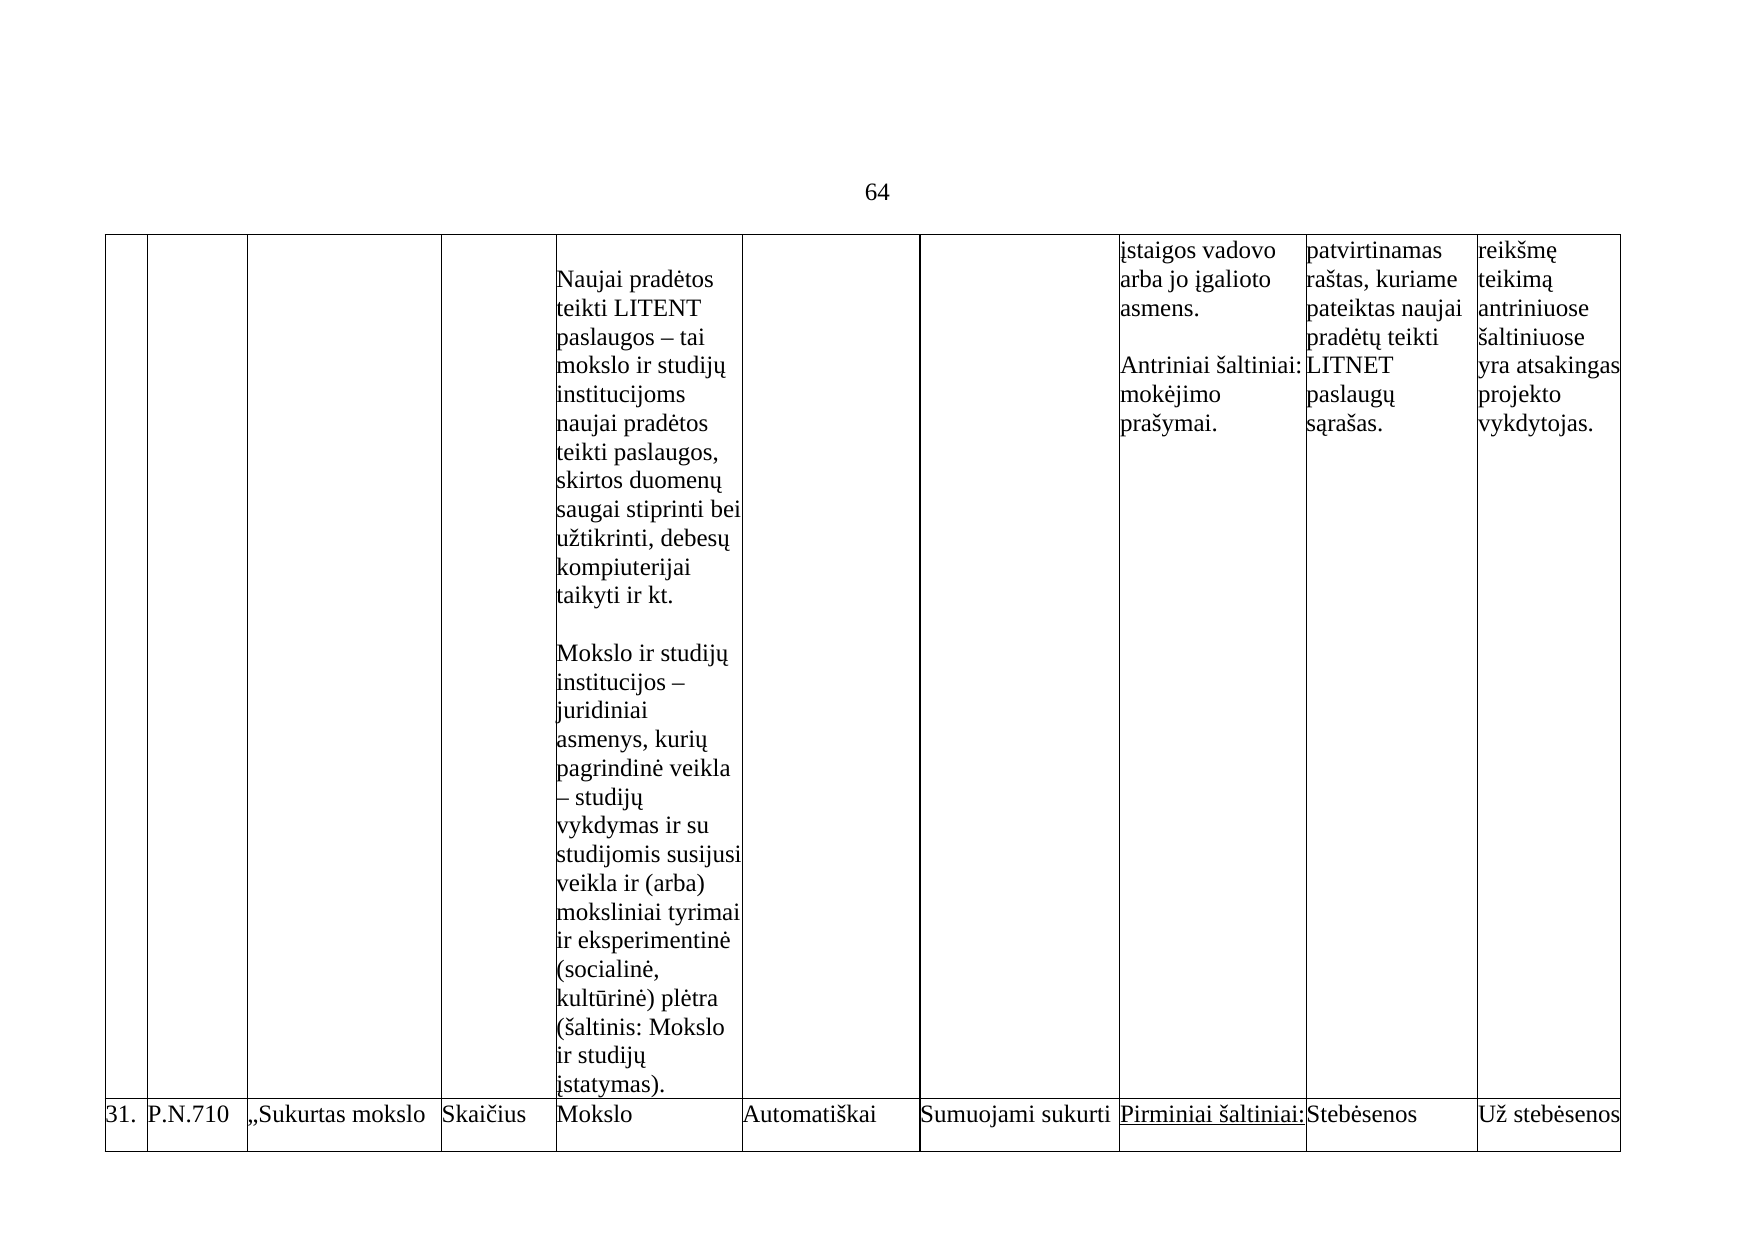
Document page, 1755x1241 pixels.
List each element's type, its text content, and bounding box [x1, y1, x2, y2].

table_cell patvirtinamas raštas, kuriame pateiktas naujai pradėtų teikti LITNET paslaugų sąrašas. [1307, 235, 1477, 1098]
table_cell P.N.710 [148, 1099, 247, 1151]
table_cell Pirminiai šaltiniai: atlikto tyrimo, skirto mokslo bendradarbiavimo žemėlapiui parengti, ataskaita, patvirtinta įstaigos vadovo ar jo įgalioto asmens. Antriniai šaltiniai: mokėjimo prašymai. [1120, 1099, 1306, 1151]
table_cell [106, 235, 147, 1098]
table_cell [743, 235, 919, 1098]
table_cell Mokslo [557, 1099, 742, 1151]
table_cell Už stebėsenos [1478, 1099, 1620, 1151]
table_cell Automatiškai [743, 1099, 919, 1151]
table_cell [248, 235, 441, 1098]
table_cell [148, 235, 247, 1098]
table_cell įstaigos vadovo arba jo įgalioto asmens. Antriniai šaltiniai: mokėjimo prašymai. [1120, 235, 1306, 1098]
table_cell Naujai pradėtos teikti LITENT paslaugos – tai mokslo ir studijų institucijoms naujai pradėtos teikti paslaugos, skirtos duomenų saugai stiprinti bei užtikrinti, debesų kompiuterijai taikyti ir kt. Mokslo ir studijų institucijos – juridiniai asmenys, kurių pagrindinė veikla – studijų vykdymas ir su studijomis susijusi veikla ir (arba) moksliniai tyrimai ir eksperimentinė (socialinė, kultūrinė) plėtra (šaltinis: Mokslo ir studijų įstatymas). [557, 235, 742, 1098]
table_cell Sumuojami sukurti [921, 1099, 1119, 1151]
table_cell „Sukurtas mokslo [248, 1099, 441, 1151]
table_cell 31. [106, 1099, 147, 1151]
table_cell reikšmę teikimą antriniuose šaltiniuose yra atsakingas projekto vykdytojas. [1478, 235, 1620, 1098]
table_cell Stebėsenos rodiklis laikomas pasiektu, kai projekto veiklų įgyvendinimo pabaigoje patvirtinama tyrimo, skirto mokslo bendradarbiavimo žemėlapiui parengti, ataskaita. [1307, 1099, 1477, 1151]
table_cell Skaičius [442, 1099, 556, 1151]
table_cell [921, 235, 1119, 1098]
table_cell [442, 235, 556, 1098]
